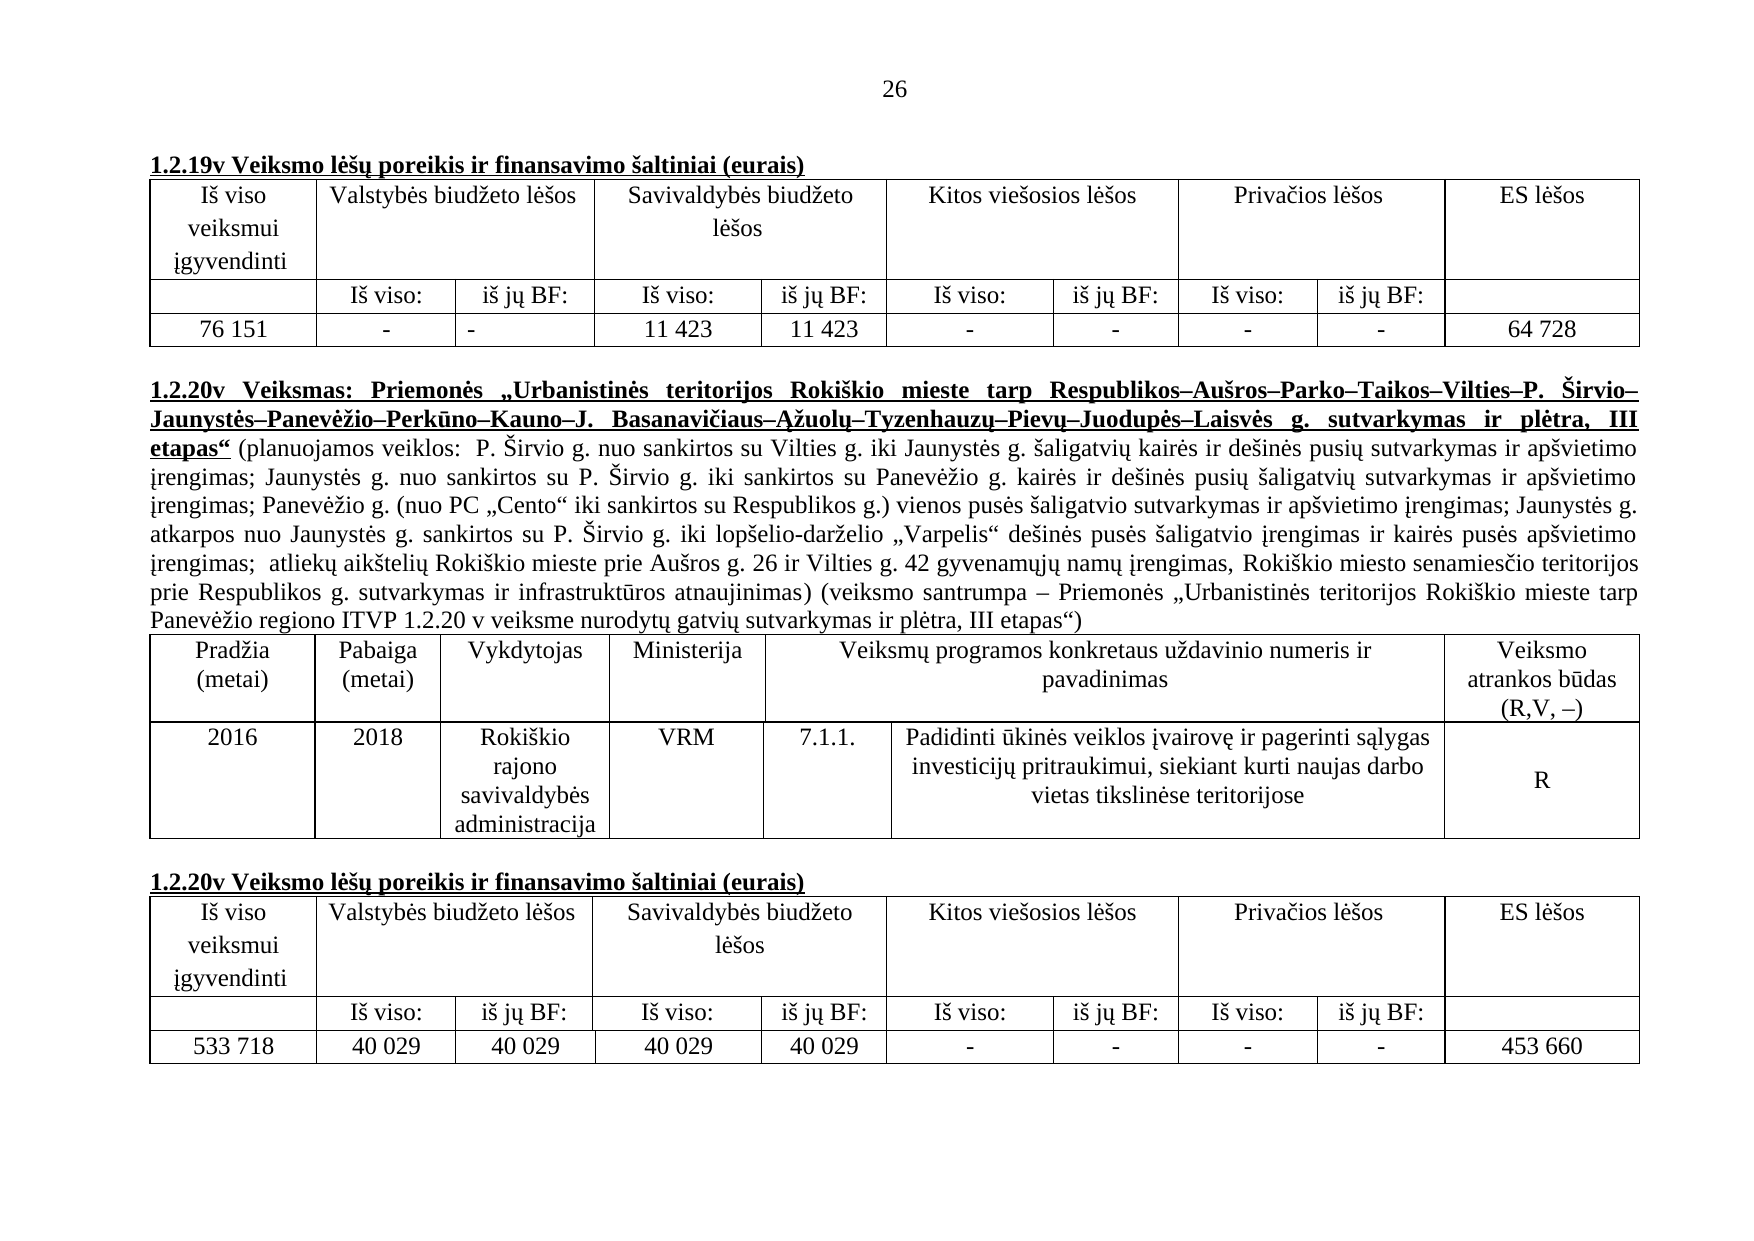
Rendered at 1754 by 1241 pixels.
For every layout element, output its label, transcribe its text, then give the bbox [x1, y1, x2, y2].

table_cell - [456, 314, 594, 346]
table_cell [151, 280, 316, 313]
table_header Pabaiga (metai) [316, 635, 440, 721]
table_cell iš jų BF: [456, 280, 594, 313]
table_cell Iš viso: [887, 280, 1053, 313]
table_cell Iš viso: [595, 280, 761, 313]
table_cell - [1179, 1031, 1317, 1063]
table_cell Iš viso: [1179, 997, 1317, 1030]
table_cell - [1179, 314, 1317, 346]
table_cell 7.1.1. [764, 723, 891, 837]
table_cell 2018 [316, 723, 440, 837]
text etapas“ (planuojamos veiklos: P. Širvio g. nuo sankirtos su Vilties g. iki Jaunystės g. šaligatvių kairės ir dešinės pusių sutvarkymas ir apšvietimo įrengimas; Jaunystės g. nuo sankirtos su P. Širvio g. iki sankirtos su Panevėžio g. kairės ir dešinės pusių šaligatvių sutvarkymas ir apšvietimo įrengimas; Panevėžio g. (nuo PC „Cento“ iki sankirtos su Respublikos g.) vienos pusės šaligatvio sutvarkymas ir apšvietimo įrengimas; Jaunystės g. atkarpos nuo Jaunystės g. sankirtos su P. Širvio g. iki lopšelio-darželio „Varpelis“ dešinės pusės šaligatvio įrengimas ir kairės pusės apšvietimo įrengimas; atliekų aikštelių Rokiškio mieste prie Aušros g. 26 ir Vilties g. 42 gyvenamųjų namų įrengimas, Rokiškio miesto senamiesčio teritorijos prie Respublikos g. sutvarkymas ir infrastruktūros atnaujinimas) (veiksmo santrumpa – Priemonės „Urbanistinės teritorijos Rokiškio mieste tarp Panevėžio regiono ITVP 1.2.20 v veiksme nurodytų gatvių sutvarkymas ir plėtra, III etapas“) [150, 431, 1639, 634]
table_cell iš jų BF: [456, 997, 592, 1030]
table_cell 40 029 [317, 1031, 455, 1063]
table_header Savivaldybės biudžeto lėšos [593, 897, 886, 996]
text 1.2.20v Veiksmo lėšų poreikis ir finansavimo šaltiniai (eurais) [150, 867, 1639, 896]
table_cell iš jų BF: [762, 280, 886, 313]
table_cell [151, 997, 316, 1030]
table_cell R [1445, 723, 1639, 837]
table_cell Iš viso: [593, 997, 761, 1030]
table_cell 453 660 [1446, 1031, 1639, 1063]
table_cell 40 029 [762, 1031, 886, 1063]
table_cell - [887, 1031, 1053, 1063]
table_header Savivaldybės biudžeto lėšos [595, 180, 886, 279]
table_cell Padidinti ūkinės veiklos įvairovę ir pagerinti sąlygas investicijų pritraukimui, siekiant kurti naujas darbo vietas tikslinėse teritorijose [892, 723, 1444, 837]
table_header Valstybės biudžeto lėšos [317, 180, 594, 279]
table_header Privačios lėšos [1179, 897, 1444, 996]
table_header Iš viso veiksmui įgyvendinti [151, 897, 316, 996]
table_cell Iš viso: [317, 280, 455, 313]
table_cell - [317, 314, 455, 346]
table_header Kitos viešosios lėšos [887, 180, 1178, 279]
table_header Privačios lėšos [1179, 180, 1444, 279]
table_cell Rokiškio rajono savivaldybės administracija [441, 723, 609, 837]
text 1.2.20v Veiksmas: Priemonės „Urbanistinės teritorijos Rokiškio mieste tarp Respublikos–Aušros–Parko–Taikos–Vilties–P. Širvio– [150, 375, 1639, 400]
table_cell iš jų BF: [1054, 997, 1178, 1030]
table_cell VRM [610, 723, 763, 837]
table_cell - [1054, 1031, 1178, 1063]
table_header ES lėšos [1446, 897, 1639, 996]
table_cell Iš viso: [887, 997, 1053, 1030]
table_header Ministerija [610, 635, 765, 721]
table_header Iš viso veiksmui įgyvendinti [151, 180, 316, 279]
table_header Kitos viešosios lėšos [887, 897, 1178, 996]
table_cell [1446, 280, 1639, 313]
text Jaunystės–Panevėžio–Perkūno–Kauno–J. Basanavičiaus–Ąžuolų–Tyzenhauzų–Pievų–Juodupės–Laisvės g. sutvarkymas ir plėtra, III [150, 402, 1639, 429]
table_header Veiksmo atrankos būdas (R,V, –) [1445, 635, 1639, 721]
text 1.2.19v Veiksmo lėšų poreikis ir finansavimo šaltiniai (eurais) [150, 150, 1639, 179]
table_cell iš jų BF: [1054, 280, 1178, 313]
table_header Vykdytojas [441, 635, 609, 721]
table_cell 2016 [151, 723, 314, 837]
table_cell iš jų BF: [1318, 280, 1444, 313]
table_cell [1446, 997, 1639, 1030]
table_cell - [1318, 314, 1444, 346]
table_header Valstybės biudžeto lėšos [317, 897, 592, 996]
table_header Veiksmų programos konkretaus uždavinio numeris ir pavadinimas [766, 635, 1444, 721]
table_cell Iš viso: [317, 997, 455, 1030]
table_cell 11 423 [595, 314, 761, 346]
table_cell 40 029 [456, 1031, 595, 1063]
table_cell - [1318, 1031, 1444, 1063]
table_header Pradžia (metai) [151, 635, 314, 721]
table_cell Iš viso: [1179, 280, 1317, 313]
table_cell - [887, 314, 1053, 346]
table_cell 533 718 [151, 1031, 316, 1063]
table_cell 40 029 [596, 1031, 761, 1063]
table_header ES lėšos [1446, 180, 1639, 279]
table_cell - [1054, 314, 1178, 346]
table_cell 64 728 [1446, 314, 1639, 346]
table_cell iš jų BF: [1318, 997, 1444, 1030]
table_cell 11 423 [762, 314, 886, 346]
table_cell iš jų BF: [762, 997, 886, 1030]
table_cell 76 151 [151, 314, 316, 346]
